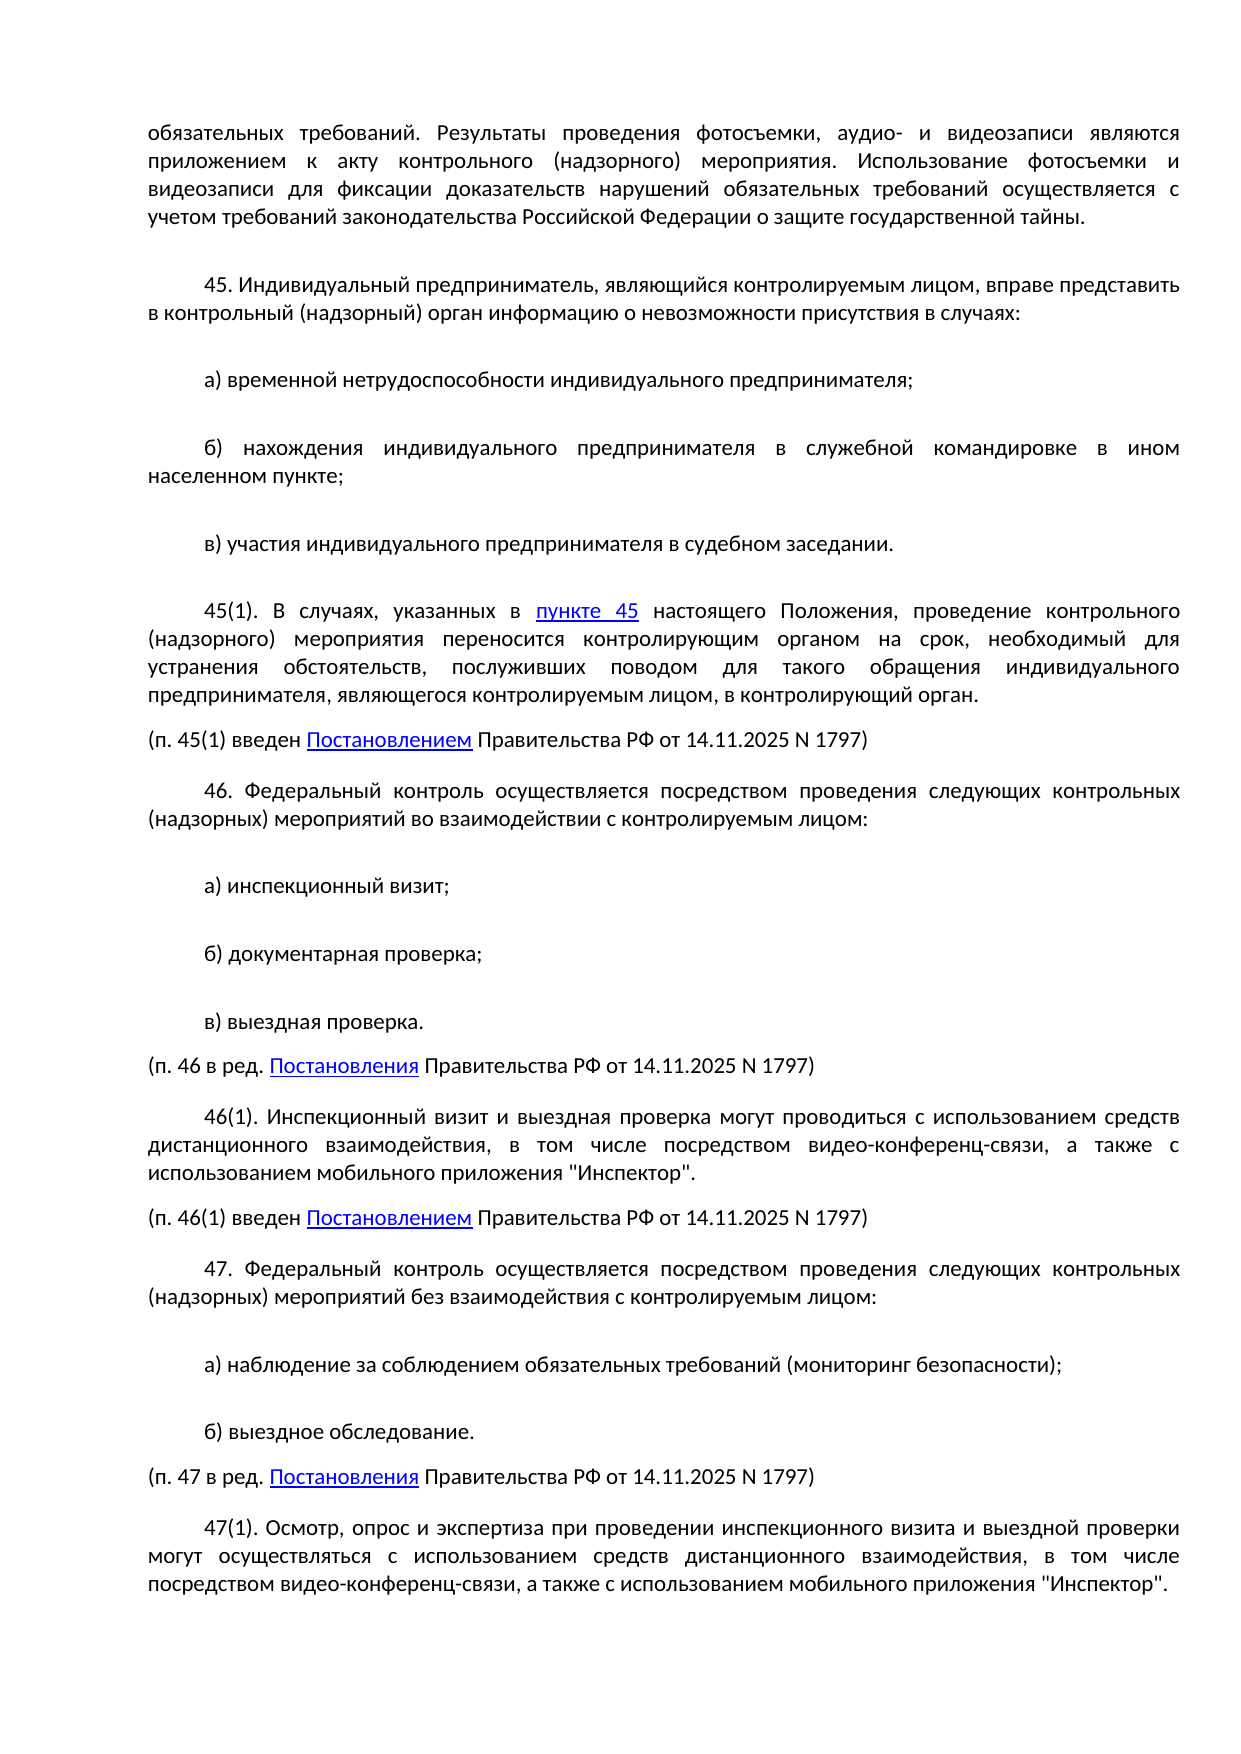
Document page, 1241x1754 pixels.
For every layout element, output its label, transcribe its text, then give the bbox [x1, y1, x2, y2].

text б) выездное обследование. [148, 1417, 1181, 1445]
text 47. Федеральный контроль осуществляется посредством проведения следующих контрольных (надзорных) мероприятий без взаимодействия с контролируемым лицом: [148, 1254, 1181, 1310]
text 47(1). Осмотр, опрос и экспертиза при проведении инспекционного визита и выездной проверки могут осуществляться с использованием средств дистанционного взаимодействия, в том числе посредством видео-конференц-связи, а также с использованием мобильного приложения "Инспектор". [148, 1513, 1181, 1597]
text а) инспекционный визит; [148, 872, 1181, 899]
text 46. Федеральный контроль осуществляется посредством проведения следующих контрольных (надзорных) мероприятий во взаимодействии с контролируемым лицом: [148, 776, 1181, 832]
text (п. 45(1) введен Постановлением Правительства РФ от 14.11.2025 N 1797) [148, 725, 1181, 753]
text а) наблюдение за соблюдением обязательных требований (мониторинг безопасности); [148, 1350, 1181, 1378]
text в) участия индивидуального предпринимателя в судебном заседании. [148, 529, 1181, 557]
text б) нахождения индивидуального предпринимателя в служебной командировке в ином населенном пункте; [148, 433, 1181, 489]
text (п. 47 в ред. Постановления Правительства РФ от 14.11.2025 N 1797) [148, 1462, 1181, 1490]
text 45(1). В случаях, указанных в пункте 45 настоящего Положения, проведение контрольного (надзорного) мероприятия переносится контролирующим органом на срок, необходимый для устранения обстоятельств, послуживших поводом для такого обращения индивидуального предпринимателя, являющегося контролируемым лицом, в контролирующий орган. [148, 596, 1181, 708]
text в) выездная проверка. [148, 1007, 1181, 1035]
text обязательных требований. Результаты проведения фотосъемки, аудио- и видеозаписи являются приложением к акту контрольного (надзорного) мероприятия. Использование фотосъемки и видеозаписи для фиксации доказательств нарушений обязательных требований осуществляется с учетом требований законодательства Российской Федерации о защите государственной тайны. [148, 118, 1181, 230]
text 45. Индивидуальный предприниматель, являющийся контролируемым лицом, вправе представить в контрольный (надзорный) орган информацию о невозможности присутствия в случаях: [148, 270, 1181, 326]
text (п. 46 в ред. Постановления Правительства РФ от 14.11.2025 N 1797) [148, 1051, 1181, 1079]
text а) временной нетрудоспособности индивидуального предпринимателя; [148, 365, 1181, 393]
text 46(1). Инспекционный визит и выездная проверка могут проводиться с использованием средств дистанционного взаимодействия, в том числе посредством видео-конференц-связи, а также с использованием мобильного приложения "Инспектор". [148, 1102, 1181, 1186]
text б) документарная проверка; [148, 939, 1181, 967]
text (п. 46(1) введен Постановлением Правительства РФ от 14.11.2025 N 1797) [148, 1203, 1181, 1231]
